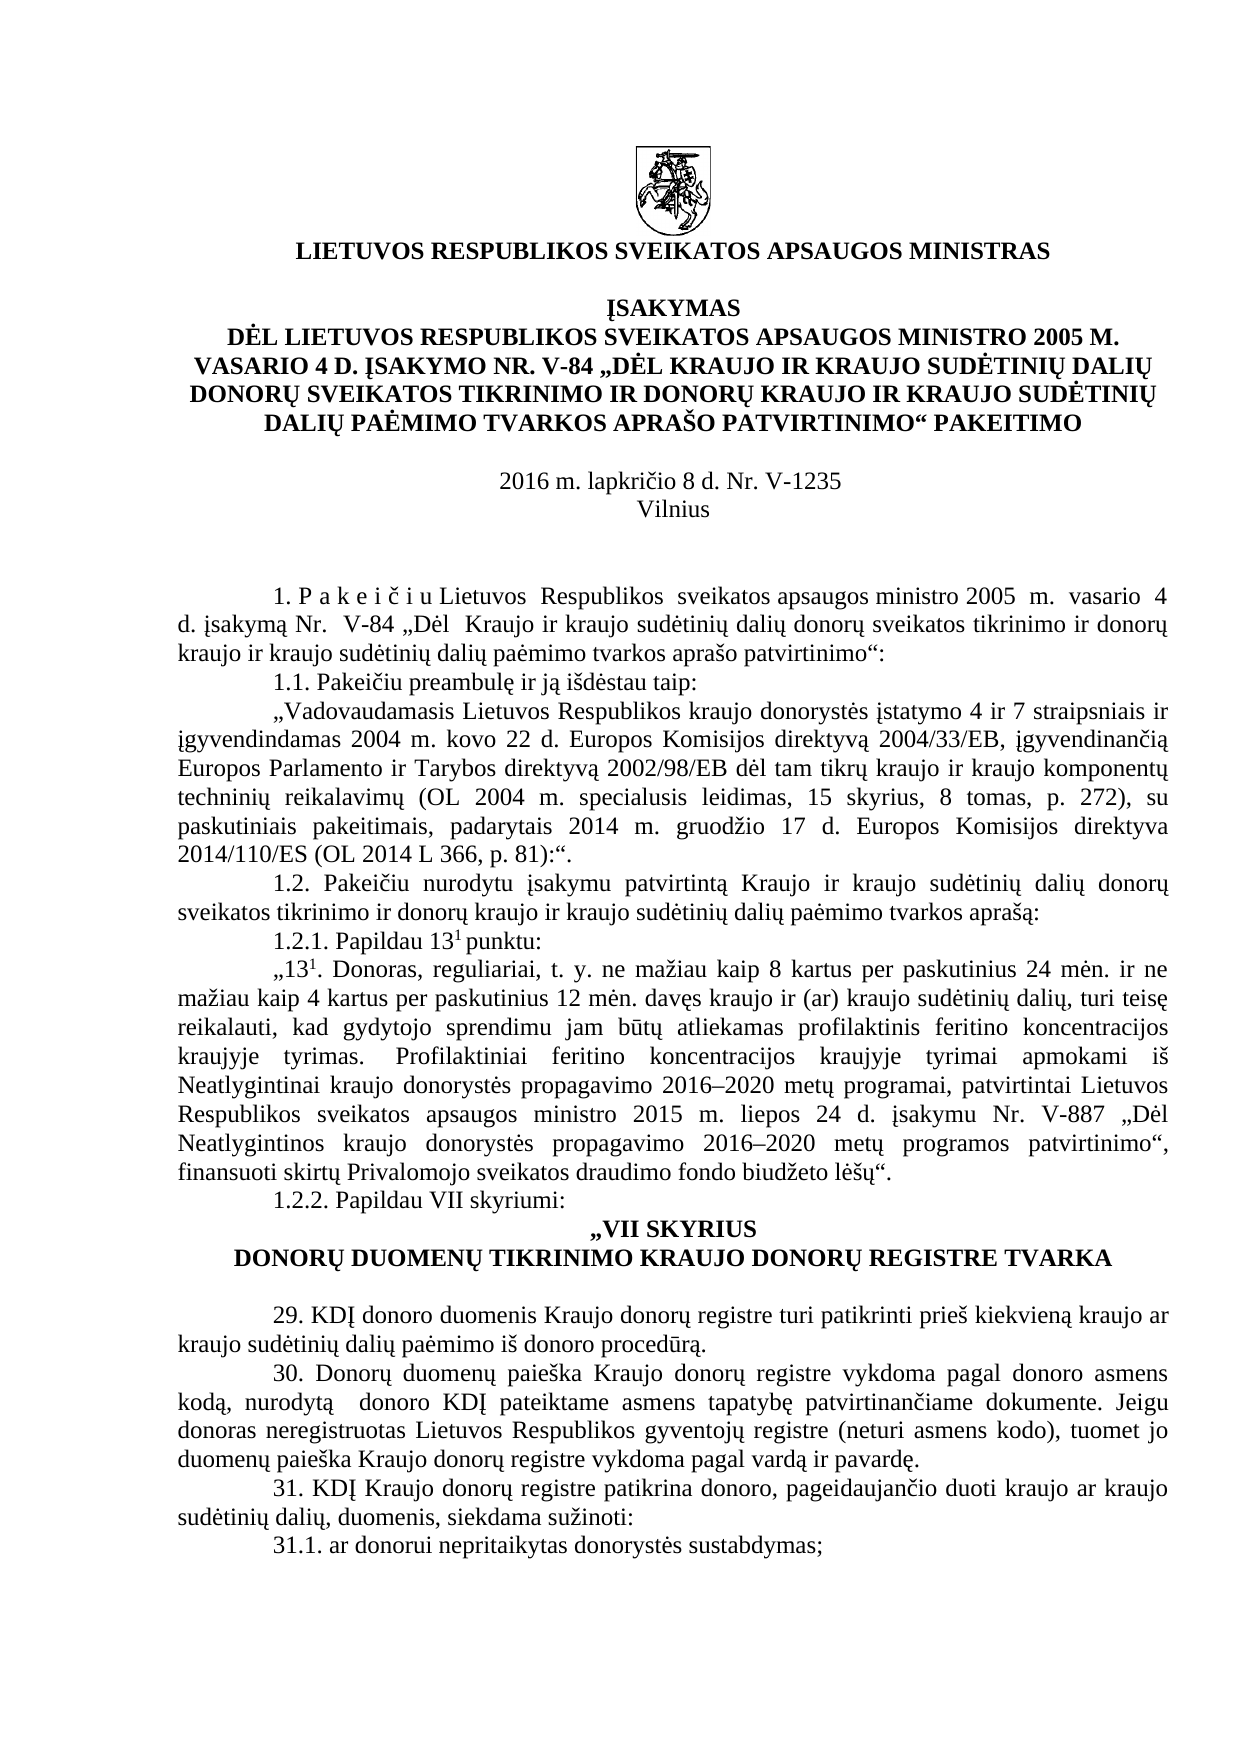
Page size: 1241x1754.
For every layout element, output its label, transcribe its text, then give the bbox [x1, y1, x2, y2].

text LIETUVOS RESPUBLIKOS SVEIKATOS APSAUGOS MINISTRAS [177, 236, 1169, 264]
text 2016 m. lapkričio 8 d. Nr. V-1235 [177, 466, 1169, 494]
text 1.1. Pakeičiu preambulę ir ją išdėstau taip: [177, 667, 1169, 696]
text 29. KDĮ donoro duomenis Kraujo donorų registre turi patikrinti prieš kiekvieną kraujo ar kraujo sudėtinių dalių paėmimo iš donoro procedūrą. [177, 1300, 1169, 1358]
text VASARIO 4 D. ĮSAKYMO NR. V-84 „DĖL KRAUJO IR KRAUJO SUDĖTINIŲ DALIŲ DONORŲ SVEIKATOS TIKRINIMO IR DONORŲ KRAUJO IR KRAUJO SUDĖTINIŲ DALIŲ PAĖMIMO TVARKOS APRAŠO PATVIRTINIMO“ PAKEITIMO [177, 351, 1169, 437]
text 1.2.2. Papildau VII skyriumi: [177, 1185, 1169, 1214]
text DONORŲ DUOMENŲ TIKRINIMO KRAUJO DONORŲ REGISTRE TVARKA [177, 1243, 1169, 1272]
text 1.2. Pakeičiu nurodytu įsakymu patvirtintą Kraujo ir kraujo sudėtinių dalių donorų sveikatos tikrinimo ir donorų kraujo ir kraujo sudėtinių dalių paėmimo tvarkos aprašą: [177, 868, 1169, 926]
text 31.1. ar donorui nepritaikytas donorystės sustabdymas; [177, 1530, 1169, 1559]
text „131. Donoras, reguliariai, t. y. ne mažiau kaip 8 kartus per paskutinius 24 mėn. ir ne mažiau kaip 4 kartus per paskutinius 12 mėn. davęs kraujo ir (ar) kraujo sudėtinių dalių, turi teisę reikalauti, kad gydytojo sprendimu jam būtų atliekamas profilaktinis feritino koncentracijos kraujyje tyrimas. Profilaktiniai feritino koncentracijos kraujyje tyrimai apmokami iš Neatlygintinai kraujo donorystės propagavimo 2016–2020 metų programai, patvirtintai Lietuvos Respublikos sveikatos apsaugos ministro 2015 m. liepos 24 d. įsakymu Nr. V-887 „Dėl Neatlygintinos kraujo donorystės propagavimo 2016–2020 metų programos patvirtinimo“, finansuoti skirtų Privalomojo sveikatos draudimo fondo biudžeto lėšų“. [177, 954, 1169, 1185]
text „Vadovaudamasis Lietuvos Respublikos kraujo donorystės įstatymo 4 ir 7 straipsniais ir įgyvendindamas 2004 m. kovo 22 d. Europos Komisijos direktyvą 2004/33/EB, įgyvendinančią Europos Parlamento ir Tarybos direktyvą 2002/98/EB dėl tam tikrų kraujo ir kraujo komponentų techninių reikalavimų (OL 2004 m. specialusis leidimas, 15 skyrius, 8 tomas, p. 272), su paskutiniais pakeitimais, padarytais 2014 m. gruodžio 17 d. Europos Komisijos direktyva 2014/110/ES (OL 2014 L 366, p. 81):“. [177, 696, 1169, 868]
text „VII SKYRIUS [177, 1214, 1169, 1243]
text Vilnius [177, 494, 1169, 523]
text 30. Donorų duomenų paieška Kraujo donorų registre vykdoma pagal donoro asmens kodą, nurodytą donoro KDĮ pateiktame asmens tapatybę patvirtinančiame dokumente. Jeigu donoras neregistruotas Lietuvos Respublikos gyventojų registre (neturi asmens kodo), tuomet jo duomenų paieška Kraujo donorų registre vykdoma pagal vardą ir pavardę. [177, 1358, 1169, 1473]
text DĖL LIETUVOS RESPUBLIKOS SVEIKATOS APSAUGOS MINISTRO 2005 M. [177, 322, 1169, 351]
text 1.2.1. Papildau 131 punktu: [177, 926, 1169, 954]
text 1. P a k e i č i u Lietuvos Respublikos sveikatos apsaugos ministro 2005 m. vasario 4 d. įsakymą Nr. V-84 „Dėl Kraujo ir kraujo sudėtinių dalių donorų sveikatos tikrinimo ir donorų kraujo ir kraujo sudėtinių dalių paėmimo tvarkos aprašo patvirtinimo“: [177, 581, 1169, 667]
text ĮSAKYMAS [177, 293, 1169, 322]
text 31. KDĮ Kraujo donorų registre patikrina donoro, pageidaujančio duoti kraujo ar kraujo sudėtinių dalių, duomenis, siekdama sužinoti: [177, 1473, 1169, 1530]
